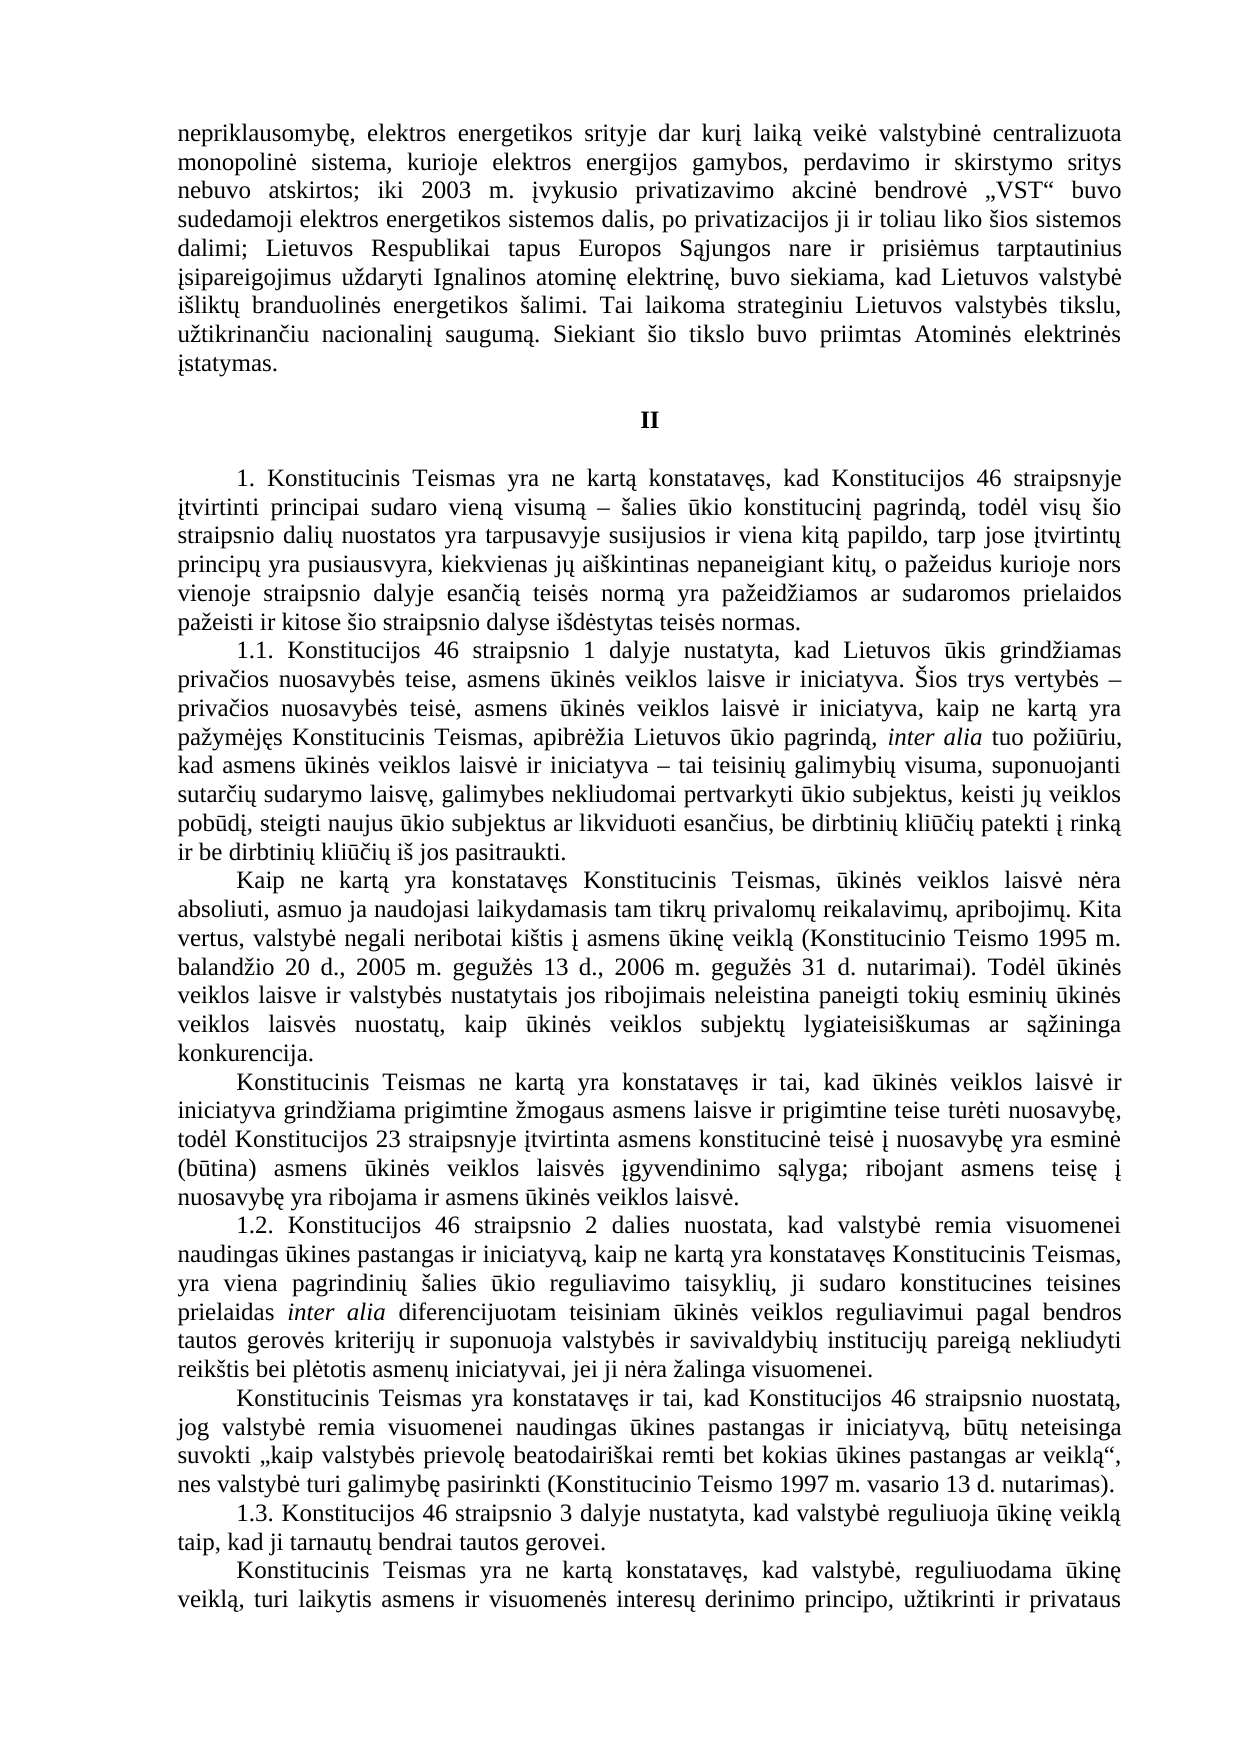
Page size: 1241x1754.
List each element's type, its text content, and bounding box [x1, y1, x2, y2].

text 1.1. Konstitucijos 46 straipsnio 1 dalyje nustatyta, kad Lietuvos ūkis grindžiamas privačios nuosavybės teise, asmens ūkinės veiklos laisve ir iniciatyva. Šios trys vertybės – privačios nuosavybės teisė, asmens ūkinės veiklos laisvė ir iniciatyva, kaip ne kartą yra pažymėjęs Konstitucinis Teismas, apibrėžia Lietuvos ūkio pagrindą, inter alia tuo požiūriu, kad asmens ūkinės veiklos laisvė ir iniciatyva – tai teisinių galimybių visuma, suponuojanti sutarčių sudarymo laisvę, galimybes nekliudomai pertvarkyti ūkio subjektus, keisti jų veiklos pobūdį, steigti naujus ūkio subjektus ar likviduoti esančius, be dirbtinių kliūčių patekti į rinką ir be dirbtinių kliūčių iš jos pasitraukti. [177, 636, 1122, 866]
text II [177, 406, 1122, 434]
text Konstitucinis Teismas ne kartą yra konstatavęs ir tai, kad ūkinės veiklos laisvė ir iniciatyva grindžiama prigimtine žmogaus asmens laisve ir prigimtine teise turėti nuosavybę, todėl Konstitucijos 23 straipsnyje įtvirtinta asmens konstitucinė teisė į nuosavybę yra esminė (būtina) asmens ūkinės veiklos laisvės įgyvendinimo sąlyga; ribojant asmens teisę į nuosavybę yra ribojama ir asmens ūkinės veiklos laisvė. [177, 1067, 1122, 1211]
text Konstitucinis Teismas yra ne kartą konstatavęs, kad valstybė, reguliuodama ūkinę veiklą, turi laikytis asmens ir visuomenės interesų derinimo principo, užtikrinti ir privataus [177, 1556, 1122, 1613]
text Konstitucinis Teismas yra konstatavęs ir tai, kad Konstitucijos 46 straipsnio nuostatą, jog valstybė remia visuomenei naudingas ūkines pastangas ir iniciatyvą, būtų neteisinga suvokti „kaip valstybės prievolę beatodairiškai remti bet kokias ūkines pastangas ar veiklą“, nes valstybė turi galimybę pasirinkti (Konstitucinio Teismo 1997 m. vasario 13 d. nutarimas). [177, 1383, 1122, 1498]
text 1.3. Konstitucijos 46 straipsnio 3 dalyje nustatyta, kad valstybė reguliuoja ūkinę veiklą taip, kad ji tarnautų bendrai tautos gerovei. [177, 1498, 1122, 1556]
text 1.2. Konstitucijos 46 straipsnio 2 dalies nuostata, kad valstybė remia visuomenei naudingas ūkines pastangas ir iniciatyvą, kaip ne kartą yra konstatavęs Konstitucinis Teismas, yra viena pagrindinių šalies ūkio reguliavimo taisyklių, ji sudaro konstitucines teisines prielaidas inter alia diferencijuotam teisiniam ūkinės veiklos reguliavimui pagal bendros tautos gerovės kriterijų ir suponuoja valstybės ir savivaldybių institucijų pareigą nekliudyti reikštis bei plėtotis asmenų iniciatyvai, jei ji nėra žalinga visuomenei. [177, 1211, 1122, 1383]
text Kaip ne kartą yra konstatavęs Konstitucinis Teismas, ūkinės veiklos laisvė nėra absoliuti, asmuo ja naudojasi laikydamasis tam tikrų privalomų reikalavimų, apribojimų. Kita vertus, valstybė negali neribotai kištis į asmens ūkinę veiklą (Konstitucinio Teismo 1995 m. balandžio 20 d., 2005 m. gegužės 13 d., 2006 m. gegužės 31 d. nutarimai). Todėl ūkinės veiklos laisve ir valstybės nustatytais jos ribojimais neleistina paneigti tokių esminių ūkinės veiklos laisvės nuostatų, kaip ūkinės veiklos subjektų lygiateisiškumas ar sąžininga konkurencija. [177, 866, 1122, 1067]
text nepriklausomybę, elektros energetikos srityje dar kurį laiką veikė valstybinė centralizuota monopolinė sistema, kurioje elektros energijos gamybos, perdavimo ir skirstymo sritys nebuvo atskirtos; iki 2003 m. įvykusio privatizavimo akcinė bendrovė „VST“ buvo sudedamoji elektros energetikos sistemos dalis, po privatizacijos ji ir toliau liko šios sistemos dalimi; Lietuvos Respublikai tapus Europos Sąjungos nare ir prisiėmus tarptautinius įsipareigojimus uždaryti Ignalinos atominę elektrinę, buvo siekiama, kad Lietuvos valstybė išliktų branduolinės energetikos šalimi. Tai laikoma strateginiu Lietuvos valstybės tikslu, užtikrinančiu nacionalinį saugumą. Siekiant šio tikslo buvo priimtas Atominės elektrinės įstatymas. [177, 118, 1122, 377]
text 1. Konstitucinis Teismas yra ne kartą konstatavęs, kad Konstitucijos 46 straipsnyje įtvirtinti principai sudaro vieną visumą – šalies ūkio konstitucinį pagrindą, todėl visų šio straipsnio dalių nuostatos yra tarpusavyje susijusios ir viena kitą papildo, tarp jose įtvirtintų principų yra pusiausvyra, kiekvienas jų aiškintinas nepaneigiant kitų, o pažeidus kurioje nors vienoje straipsnio dalyje esančią teisės normą yra pažeidžiamos ar sudaromos prielaidos pažeisti ir kitose šio straipsnio dalyse išdėstytas teisės normas. [177, 463, 1122, 636]
